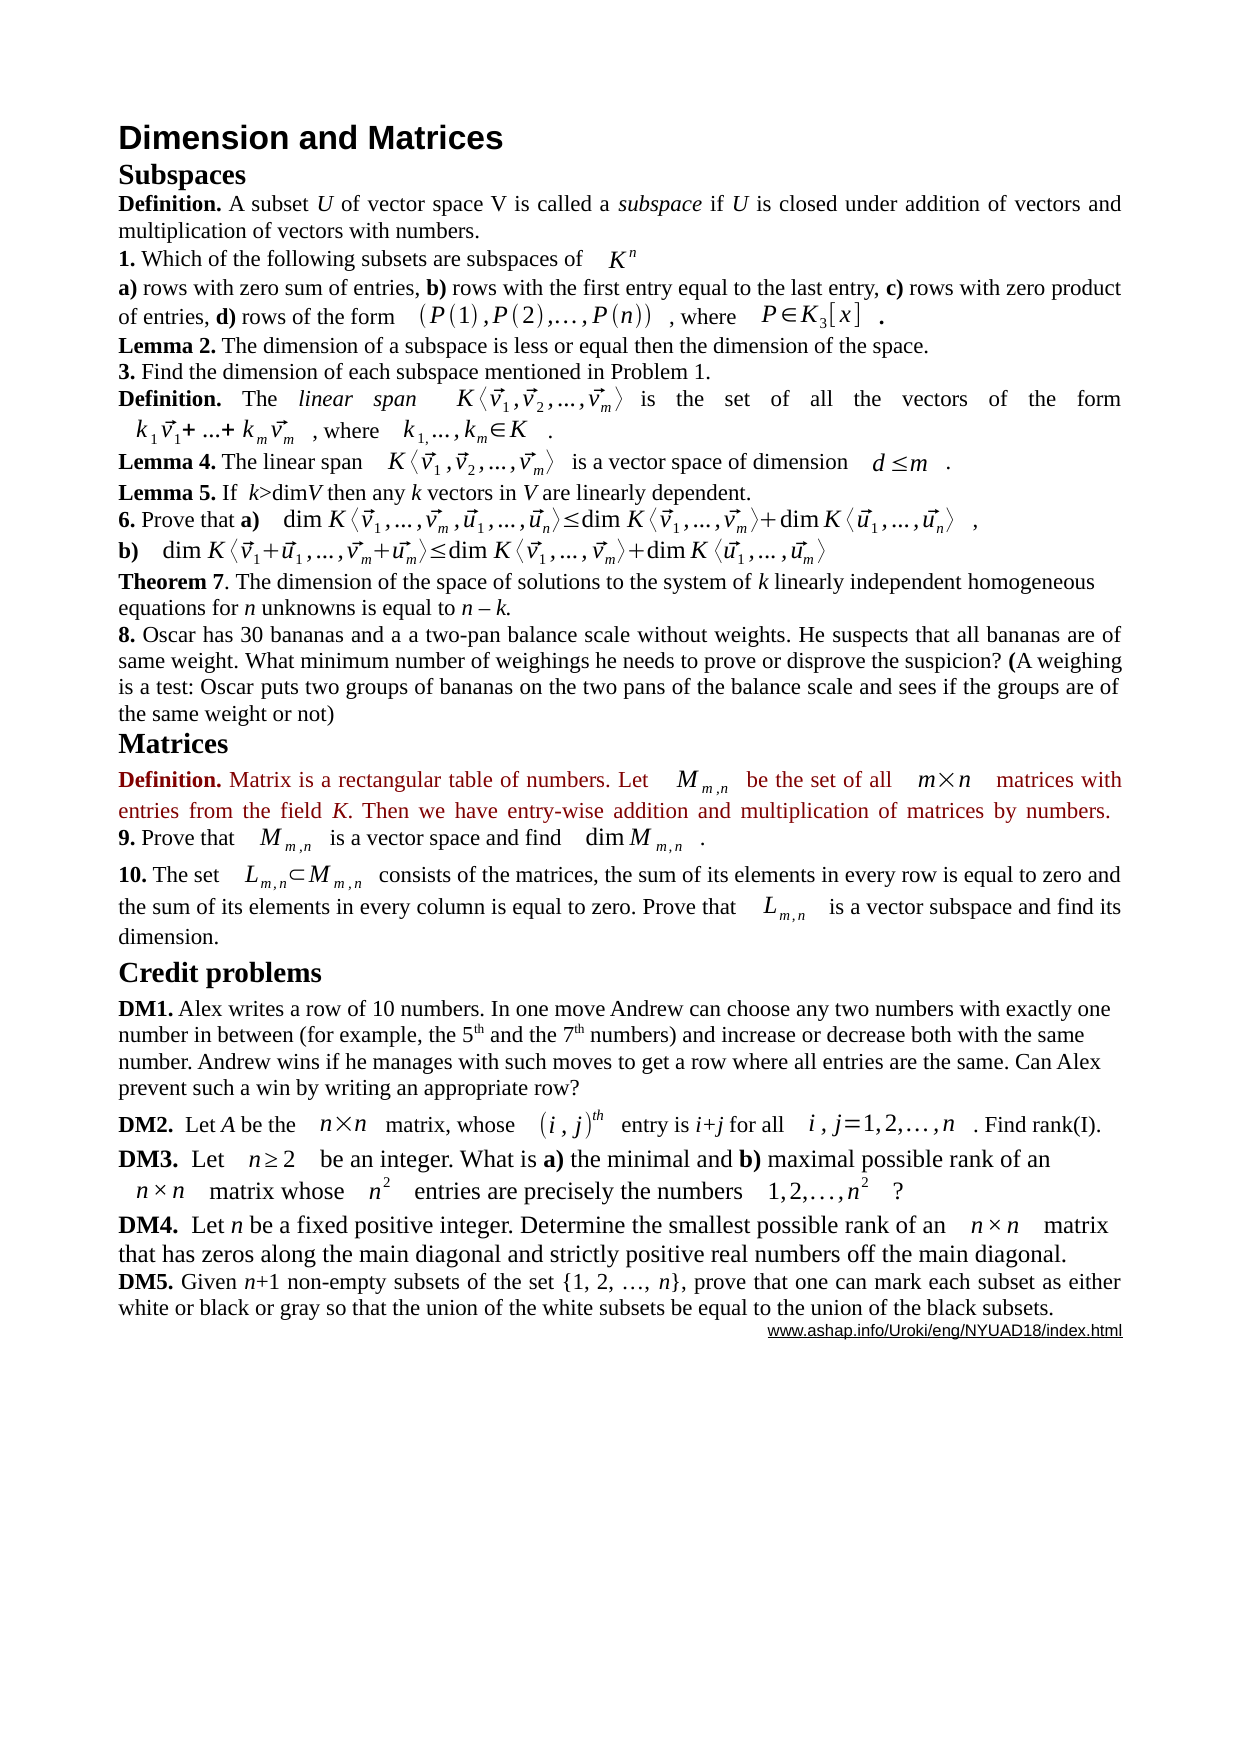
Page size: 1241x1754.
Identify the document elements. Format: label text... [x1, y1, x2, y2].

text Matrices [118, 726, 1122, 759]
text 3. Find the dimension of each subspace mentioned in Problem 1. [118, 358, 1122, 384]
text Definition. Matrix is a rectangular table of numbers. Let be the set of all matrices with entries from the field K. Then we have entry-wise addition and multiplication of matrices by numbers. 9. Prove that is a vector space and find . [118, 766, 1122, 855]
text www.ashap.info/Uroki/eng/NYUAD18/index.html [118, 1321, 1122, 1340]
text DM1. Alex writes a row of 10 numbers. In one move Andrew can choose any two numbers with exactly one number in between (for example, the 5th and the 7th numbers) and increase or decrease both with the same number. Andrew wins if he manages with such moves to get a row where all entries are the same. Can Alex prevent such a win by writing an appropriate row? [118, 995, 1122, 1101]
text 6. Prove that a) , b) [118, 505, 1122, 568]
text 1. Which of the following subsets are subspaces of a) rows with zero sum of entries, b) rows with the first entry equal to the last entry, c) rows with zero product of entries, d) rows of the form , where . [118, 243, 1122, 332]
text Lemma 4. The linear span is a vector space of dimension . [118, 447, 1122, 479]
text DM4. IMC12.1.2. Let n be a fixed positive integer. Determine the smallest possible rank of an matrix that has zeros along the main diagonal and strictly positive real numbers off the main diagonal. [118, 1210, 1122, 1268]
text 8. Oscar has 30 bananas and a a two-pan balance scale without weights. He suspects that all bananas are of same weight. What minimum number of weighings he needs to prove or disprove the suspicion? (A weighing is a test: Oscar puts two groups of bananas on the two pans of the balance scale and sees if the groups are of the same weight or not) [118, 621, 1122, 726]
text Definition. A subset U of vector space V is called a subspace if U is closed under addition of vectors and multiplication of vectors with numbers. [118, 190, 1122, 243]
text DM3. IMC07.1.2 Let be an integer. What is a) the minimal and b) maximal possible rank of an matrix whose entries are precisely the numbers ? [118, 1144, 1122, 1204]
text 10. The set consists of the matrices, the sum of its elements in every row is equal to zero and the sum of its elements in every column is equal to zero. Prove that is a vector subspace and find its dimension. [118, 861, 1122, 950]
text Subspaces [118, 157, 1122, 190]
text Lemma 2. The dimension of a subspace is less or equal then the dimension of the space. [118, 332, 1122, 358]
subtitle Credit problems [118, 956, 1122, 989]
text Theorem 7. The dimension of the space of solutions to the system of k linearly independent homogeneous equations for n unknowns is equal to n – k. [118, 568, 1122, 621]
text Lemma 5. If k>dimV then any k vectors in V are linearly dependent. [118, 479, 1122, 505]
text DM5. Given n+1 non-empty subsets of the set {1, 2, …, n}, prove that one can mark each subset as either white or black or gray so that the union of the white subsets be equal to the union of the black subsets. [118, 1268, 1122, 1321]
text DM2. IMC05.1.1 Let A be the matrix, whose entry is i+j for all . Find rank(I). [118, 1106, 1122, 1138]
subtitle Dimension and Matrices [118, 118, 1122, 157]
text Definition. The linear span is the set of all the vectors of the form , where . [118, 384, 1122, 447]
